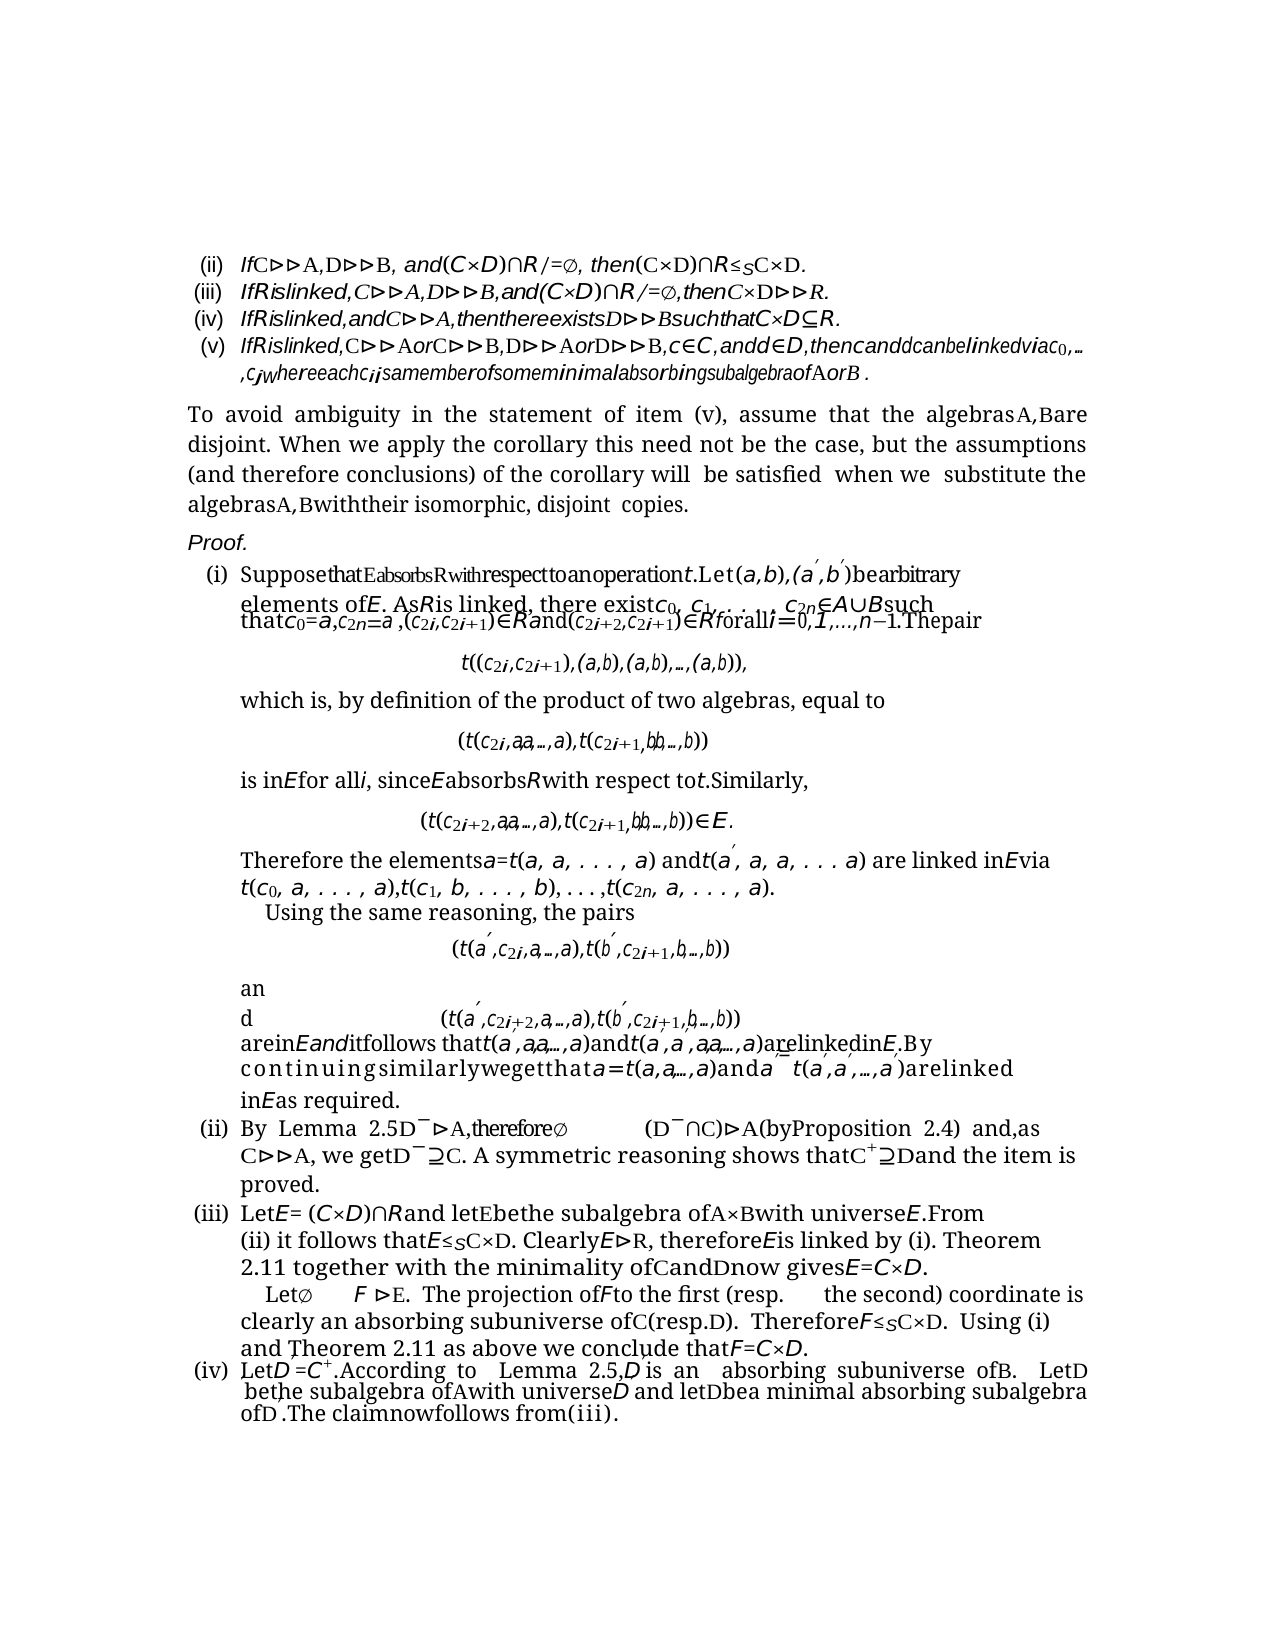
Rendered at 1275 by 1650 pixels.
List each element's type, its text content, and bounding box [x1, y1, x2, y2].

list IfC⊳⊳A,D⊳⊳B, and(C×D)∩R/=∅, then(C×D)∩R≤SC×D. [199, 251, 1100, 278]
text To avoid ambiguity in the statement of item (v), assume that the algebrasA,Bare disjoint. When we apply the corollary this need not be the case, but the assumptions (and therefore conclusions) of the corollary will be satisfied when we substitute the algebrasA,Bwiththeir isomorphic, disjoint copies. [187, 399, 1088, 519]
text C⊳⊳A, we getD−⊇C. A symmetric reasoning shows thatC+⊇Dand the item is [240, 1142, 1100, 1169]
text elements ofE. AsRis linked, there existc0, c1, . . . , c2n∈A∪Bsuch thatc0=a,c2n=a′,(c2i,c2i+1)∈Rand(c2i+2,c2i+1)∈Rforalli=0,1,...,n−1.Thepair [240, 600, 1088, 636]
text t(c0, a, . . . , a),t(c1, b, . . . , b), . . . ,t(c2n, a, . . . , a). [240, 873, 1100, 901]
list IfRislinked,andC⊳⊳A,thenthereexistsD⊳⊳BsuchthatC×D⊆R. [194, 304, 1100, 332]
text areinEanditfollows thatt(a′,a,a,...,a)andt(a′,a′,a,a,...,a)arelinkedinE.By continuingsimilarlywegetthata=t(a,a,...,a)anda′=t(a′,a′,...,a′)arelinked [240, 1034, 1063, 1083]
text (ii) it follows thatE≤SC×D. ClearlyE⊳R, thereforeEis linked by (i). Theorem [240, 1226, 1100, 1254]
list LetD′=C+.According to Lemma 2.5,D′is an absorbing subuniverse ofB. LetD′bethe subalgebra ofAwith universeD′and letDbea minimal absorbing subalgebra ofD′.The claimnowfollows from(iii). [194, 1362, 1088, 1428]
text Let∅ F ⊳E. The projection ofFto the first (resp. the second) coordinate is [265, 1280, 1100, 1307]
list By Lemma 2.5D−⊳A,therefore∅ (D−∩C)⊳A(byProposition 2.4) and,as [199, 1115, 1100, 1142]
text is inEfor alli, sinceEabsorbsRwith respect tot.Similarly,(t(c2i+2,a,a,...,a),t(c2i+1,b,b,...,b))∈E. [240, 765, 897, 837]
text inEas required. [240, 1085, 1100, 1115]
text t((c2i,c2i+1),(a,b),(a,b),...,(a,b)), [461, 647, 1100, 677]
list IfRislinked,C⊳⊳AorC⊳⊳B,D⊳⊳AorD⊳⊳B,c∈C,andd∈D,thencanddcanbelinkedviac0,...,cjwhereeachciisamemberofsomeminimalabsorbingsubalgebraofAorB. [200, 332, 1088, 386]
text proved. [240, 1169, 1100, 1199]
text and [240, 973, 277, 1033]
text Using the same reasoning, the pairs [265, 901, 1100, 925]
text Proof. [187, 532, 1100, 555]
text (t(c2i,a,a,...,a),t(c2i+1,b,b,...,b)) [457, 725, 1100, 757]
text (t(a′,c2i,a,...,a),t(b′,c2i+1,b,...,b)) [451, 925, 1100, 965]
text clearly an absorbing subuniverse ofC(resp.D). ThereforeF≤SC×D. Using (i) and Theorem 2.11 as above we conclude thatF=C×D. [240, 1307, 1063, 1362]
text Therefore the elementsa=t(a, a, . . . , a) andt(a′, a, a, . . . a) are linked inEvia [240, 848, 1100, 873]
text which is, by definition of the product of two algebras, equal to [240, 686, 1100, 715]
text 2.11 together with the minimality ofCandDnow givesE=C×D. [240, 1254, 1100, 1280]
text (t(a′,c2i+2,a,...,a),t(b′,c2i+1,b,...,b)) [440, 996, 1100, 1033]
list LetE= (C×D)∩Rand letEbethe subalgebra ofA×Bwith universeE.From [193, 1199, 1100, 1226]
list SupposethatEabsorbsRwithrespecttoanoperationt.Let(a,b),(a′,b′)bearbitrary [206, 555, 1100, 590]
list IfRislinked,C⊳⊳A,D⊳⊳B,and(C×D)∩R/=∅,thenC×D⊳⊳R. [193, 278, 1100, 304]
